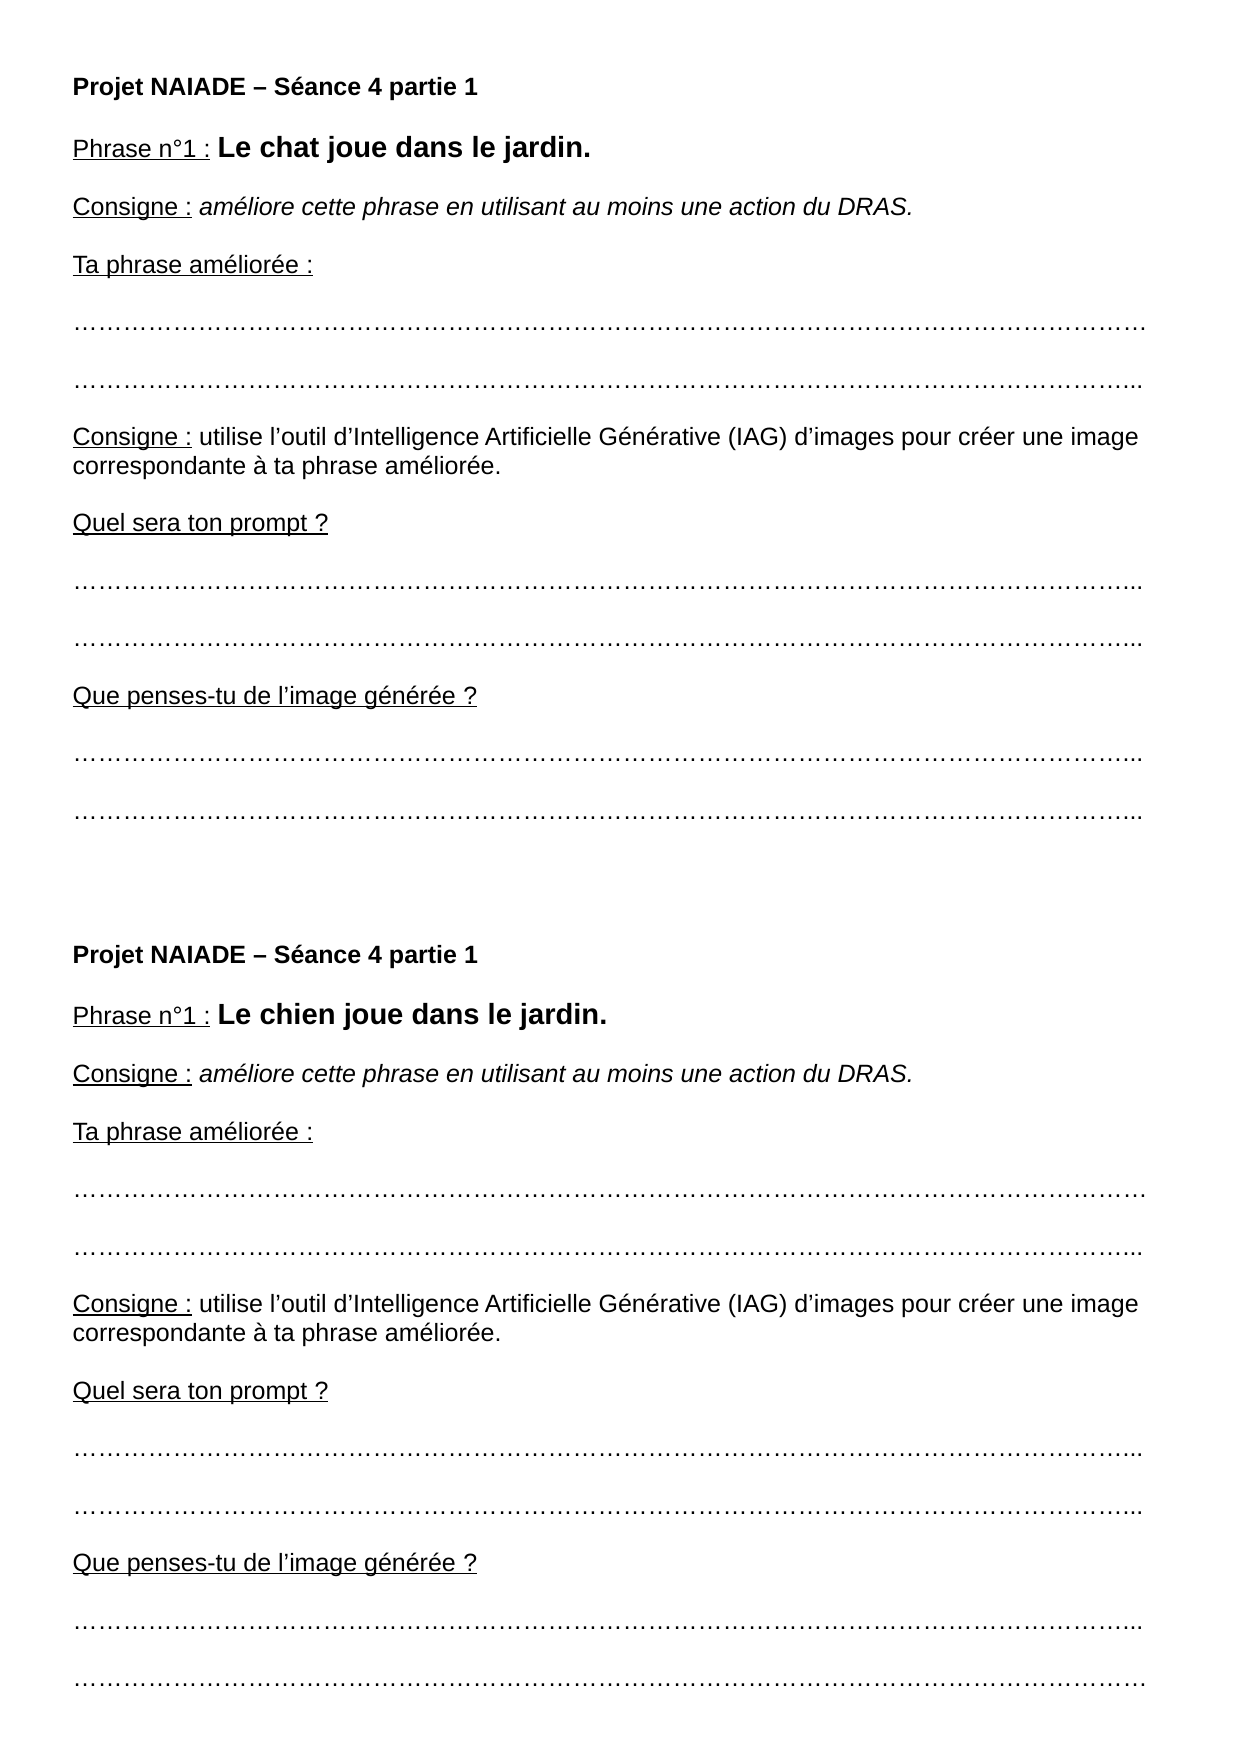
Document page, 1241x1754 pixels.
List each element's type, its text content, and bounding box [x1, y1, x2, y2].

text ………………………………………………………………………………………………………………... [72, 1606, 1165, 1634]
text Que penses-tu de l’image générée ? [72, 1548, 1165, 1577]
text ………………………………………………………………………………………………………………... [72, 623, 1165, 652]
text Consigne : utilise l’outil d’Intelligence Artificielle Générative (IAG) d’images pour créer une image correspondante à ta phrase améliorée. [72, 422, 1165, 480]
text Consigne : améliore cette phrase en utilisant au moins une action du DRAS. [72, 192, 1165, 221]
text ………………………………………………………………………………………………………………… [72, 307, 1165, 336]
text ………………………………………………………………………………………………………………... [72, 1232, 1165, 1261]
text Consigne : améliore cette phrase en utilisant au moins une action du DRAS. [72, 1059, 1165, 1088]
text Ta phrase améliorée : [72, 1117, 1165, 1146]
text ………………………………………………………………………………………………………………... [72, 1491, 1165, 1519]
text Ta phrase améliorée : [72, 250, 1165, 278]
text Phrase n°1 : Le chat joue dans le jardin. [72, 130, 1165, 163]
text ………………………………………………………………………………………………………………... [72, 566, 1165, 595]
text Projet NAIADE – Séance 4 partie 1 [72, 72, 1165, 101]
text ………………………………………………………………………………………………………………… [72, 1663, 1165, 1692]
text Quel sera ton prompt ? [72, 1376, 1165, 1404]
text Phrase n°1 : Le chien joue dans le jardin. [72, 997, 1165, 1031]
text Consigne : utilise l’outil d’Intelligence Artificielle Générative (IAG) d’images pour créer une image correspondante à ta phrase améliorée. [72, 1289, 1165, 1347]
text ………………………………………………………………………………………………………………… [72, 1174, 1165, 1203]
text ………………………………………………………………………………………………………………... [72, 365, 1165, 393]
text ………………………………………………………………………………………………………………... [72, 1433, 1165, 1462]
text ………………………………………………………………………………………………………………... [72, 738, 1165, 767]
text ………………………………………………………………………………………………………………... [72, 796, 1165, 825]
text Quel sera ton prompt ? [72, 508, 1165, 537]
text Que penses-tu de l’image générée ? [72, 681, 1165, 710]
text Projet NAIADE – Séance 4 partie 1 [72, 940, 1165, 968]
